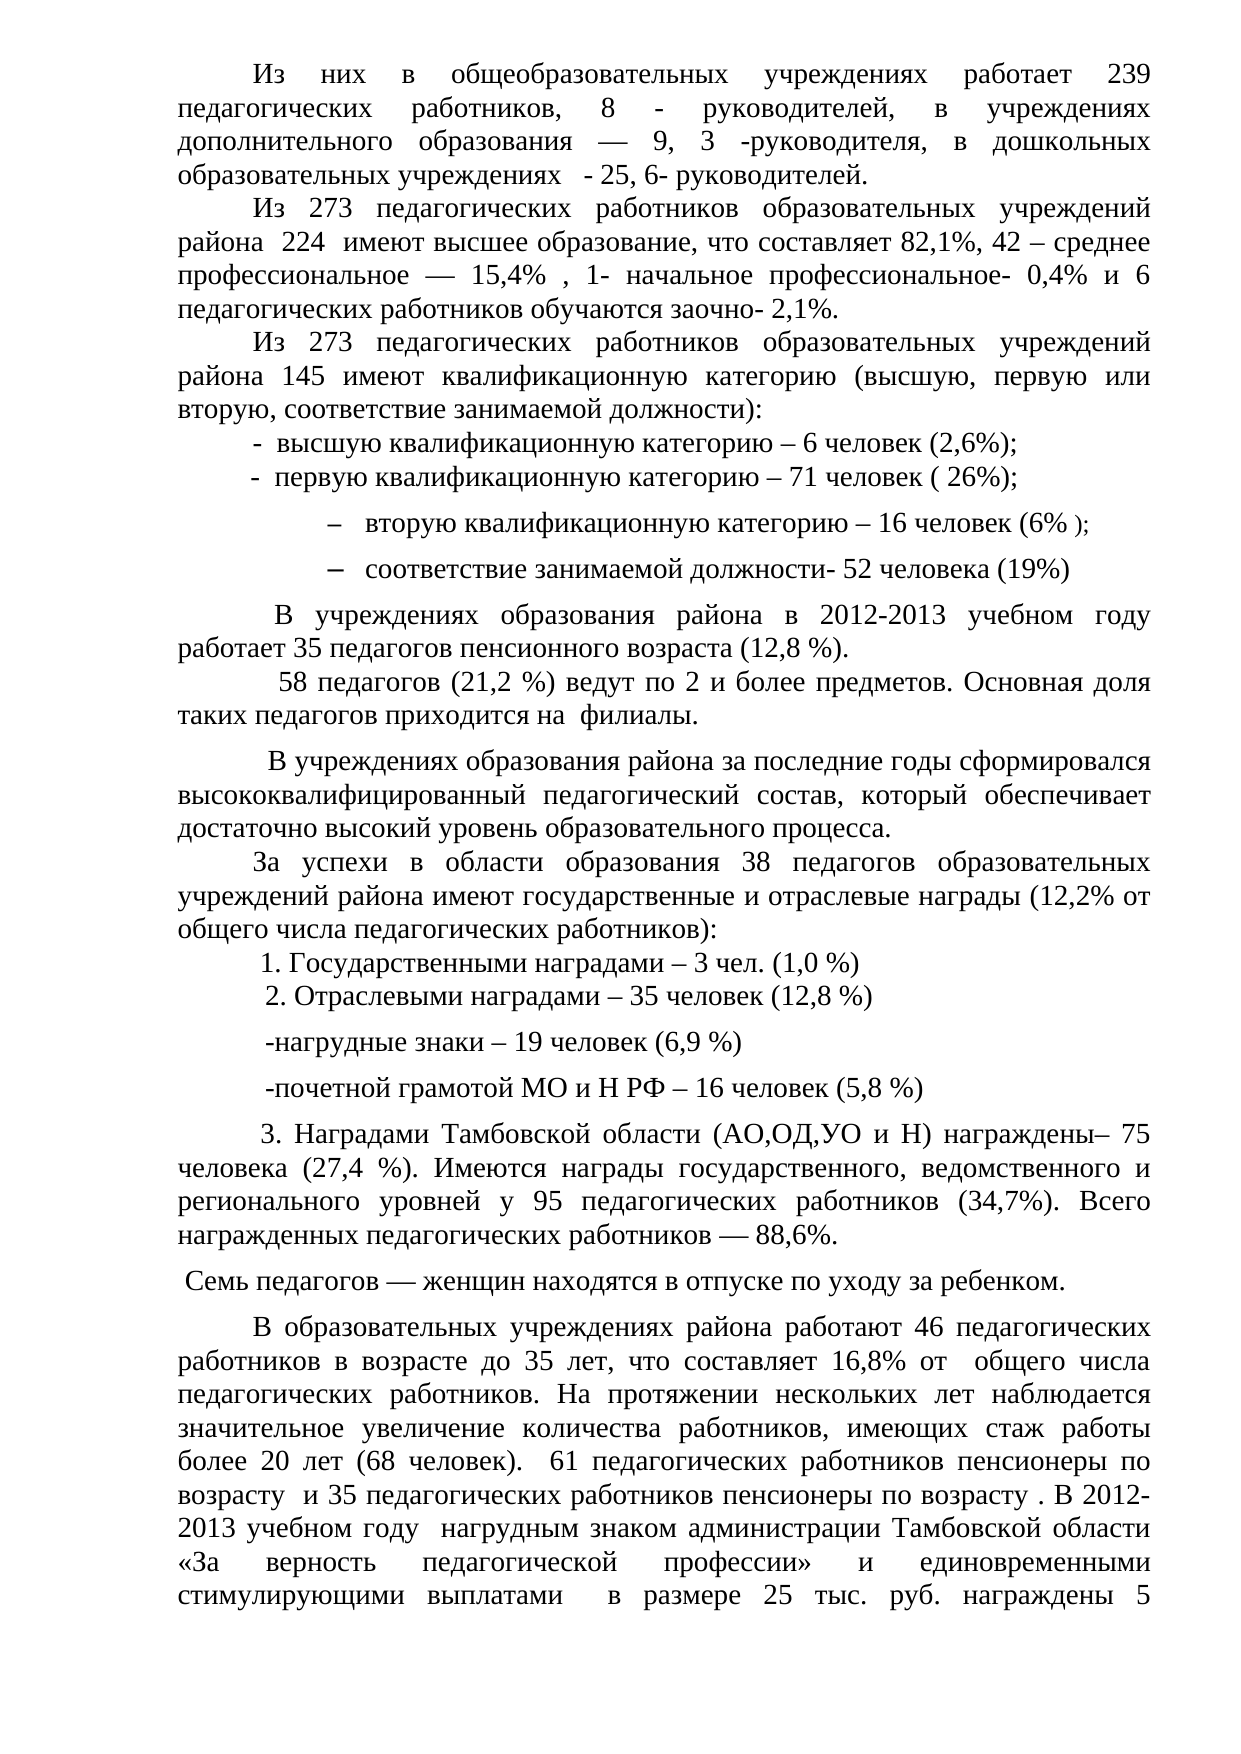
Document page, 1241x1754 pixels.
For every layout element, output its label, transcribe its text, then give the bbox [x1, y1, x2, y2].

list вторую квалификационную категорию – 16 человек (6% ); [327, 505, 1152, 538]
text 2. Отраслевыми наградами – 35 человек (12,8 %) [177, 978, 1152, 1012]
text 58 педагогов (21,2 %) ведут по 2 и более предметов. Основная доля таких педагогов приходится на филиалы. [177, 664, 1152, 731]
text -нагрудные знаки – 19 человек (6,9 %) [177, 1024, 1152, 1058]
text 1. Государственными наградами – 3 чел. (1,0 %) [177, 945, 1152, 978]
text В учреждениях образования района за последние годы сформировался высококвалифицированный педагогический состав, который обеспечивает достаточно высокий уровень образовательного процесса. [177, 743, 1152, 844]
text - высшую квалификационную категорию – 6 человек (2,6%); [177, 425, 1152, 459]
text Из них в общеобразовательных учреждениях работает 239 педагогических работников, 8 - руководителей, в учреждениях дополнительного образования — 9, 3 -руководителя, в дошкольных образовательных учреждениях - 25, 6- руководителей. [177, 56, 1152, 190]
text - первую квалификационную категорию – 71 человек ( 26%); [177, 459, 1152, 492]
list соответствие занимаемой должности- 52 человека (19%) [327, 551, 1152, 584]
text В учреждениях образования района в 2012-2013 учебном году работает 35 педагогов пенсионного возраста (12,8 %). [177, 597, 1152, 664]
text В образовательных учреждениях района работают 46 педагогических работников в возрасте до 35 лет, что составляет 16,8% от общего числа педагогических работников. На протяжении нескольких лет наблюдается значительное увеличение количества работников, имеющих стаж работы более 20 лет (68 человек). 61 педагогических работников пенсионеры по возрасту и 35 педагогических работников пенсионеры по возрасту . В 2012- 2013 учебном году нагрудным знаком администрации Тамбовской области «За верность педагогической профессии» и единовременными стимулирующими выплатами в размере 25 тыс. руб. награждены 5 [177, 1309, 1152, 1611]
text Из 273 педагогических работников образовательных учреждений района 224 имеют высшее образование, что составляет 82,1%, 42 – среднее профессиональное — 15,4% , 1- начальное профессиональное- 0,4% и 6 педагогических работников обучаются заочно- 2,1%. [177, 190, 1152, 324]
text Семь педагогов — женщин находятся в отпуске по уходу за ребенком. [177, 1263, 1152, 1297]
text -почетной грамотой МО и Н РФ – 16 человек (5,8 %) [177, 1070, 1152, 1104]
text За успехи в области образования 38 педагогов образовательных учреждений района имеют государственные и отраслевые награды (12,2% от общего числа педагогических работников): [177, 844, 1152, 945]
text 3. Наградами Тамбовской области (АО,ОД,УО и Н) награждены– 75 человека (27,4 %). Имеются награды государственного, ведомственного и регионального уровней у 95 педагогических работников (34,7%). Всего награжденных педагогических работников — 88,6%. [177, 1116, 1152, 1251]
text Из 273 педагогических работников образовательных учреждений района 145 имеют квалификационную категорию (высшую, первую или вторую, соответствие занимаемой должности): [177, 324, 1152, 425]
